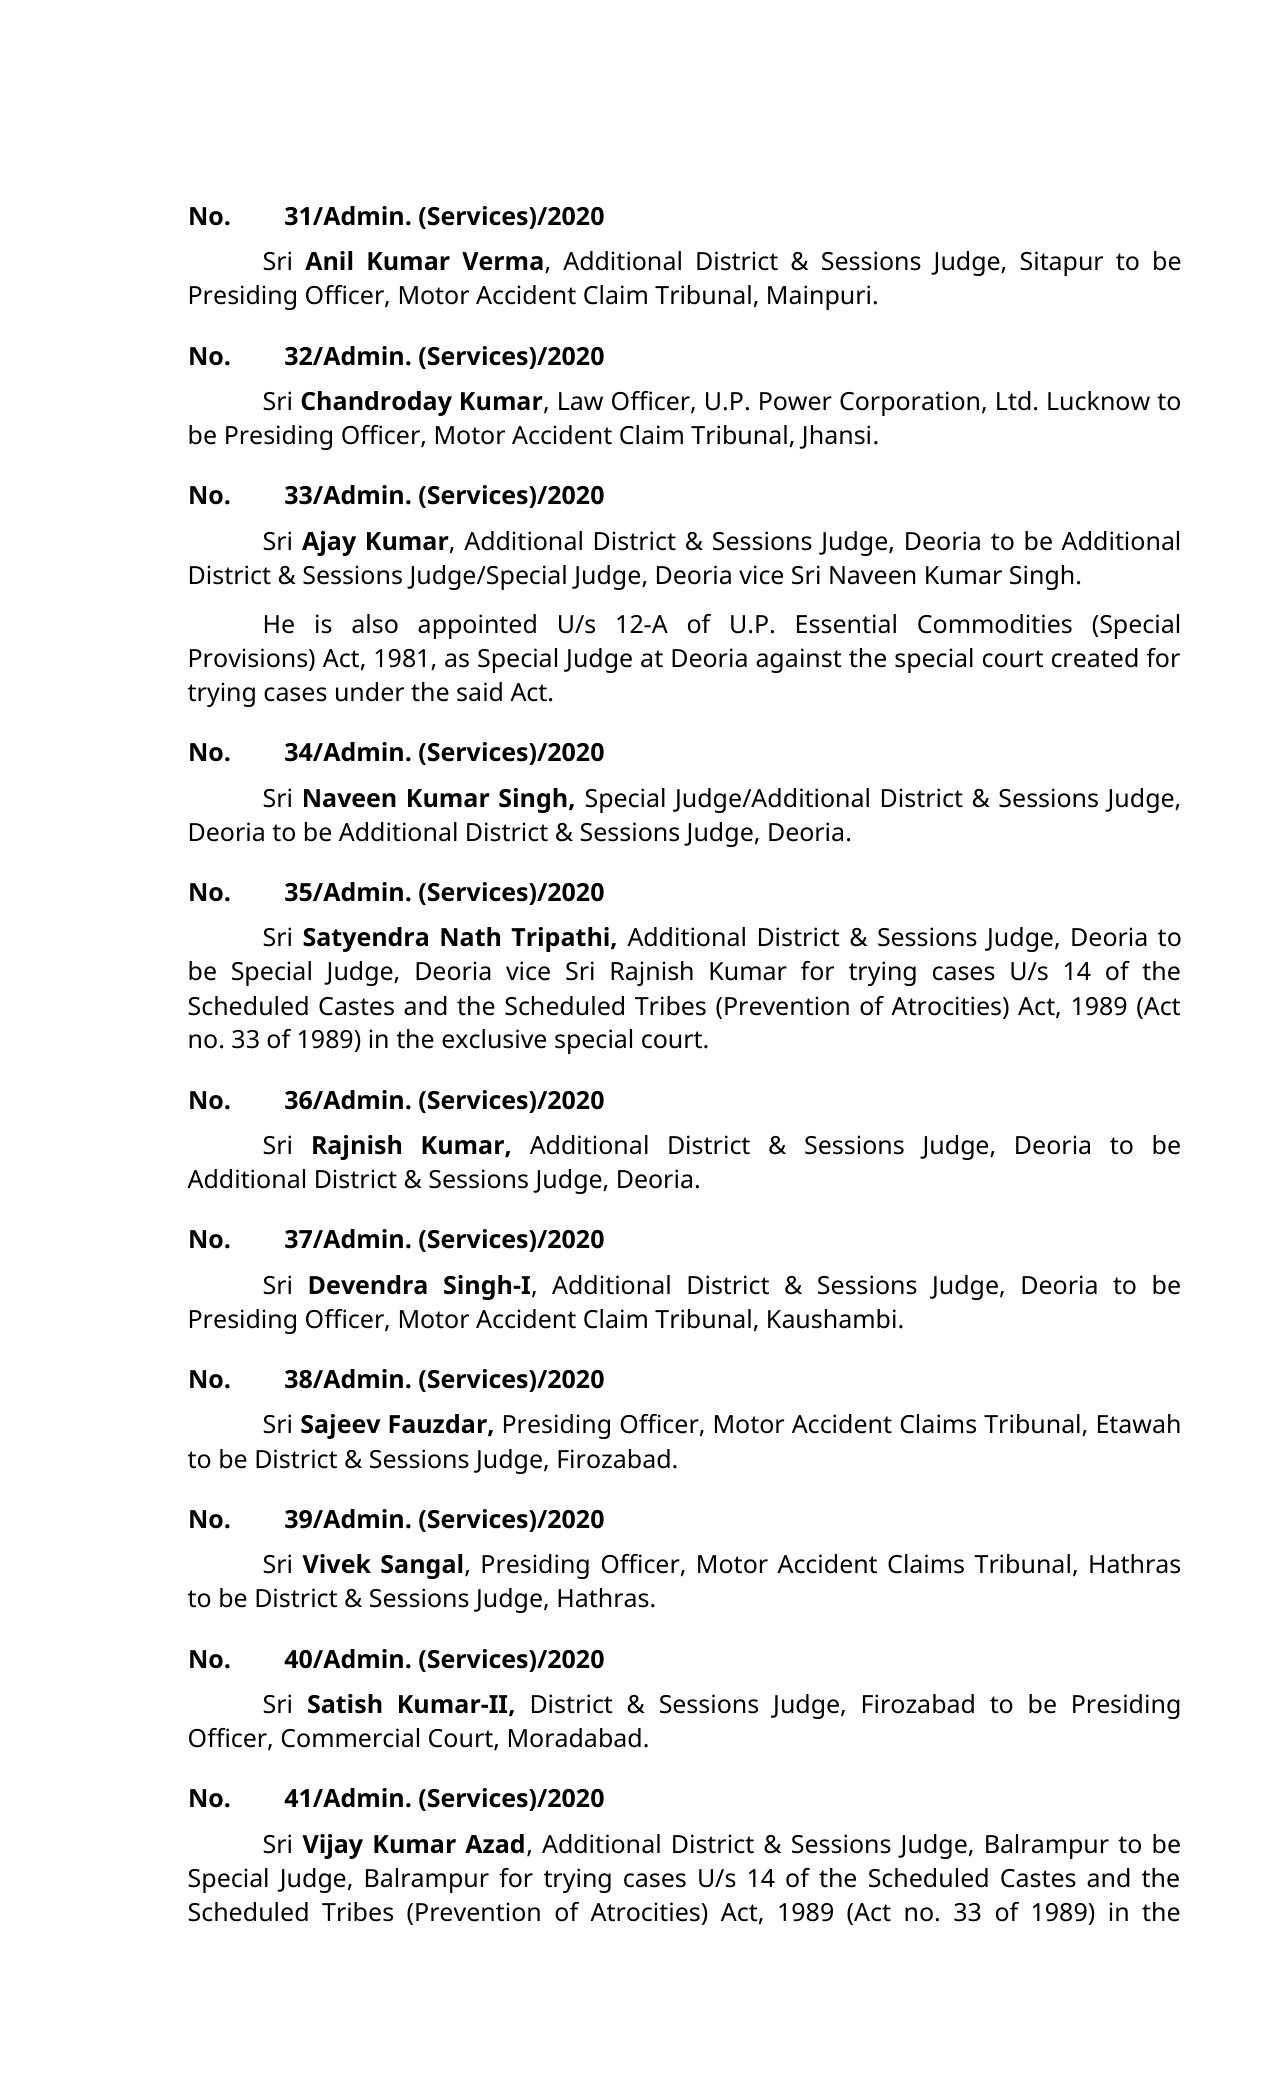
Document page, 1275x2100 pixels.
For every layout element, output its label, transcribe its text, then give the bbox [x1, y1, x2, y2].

table_header [263, 724, 273, 780]
table_header 37/Admin. (Services)/2020 [273, 1211, 769, 1267]
text Sri Satish Kumar-II, District & Sessions Judge, Firozabad to be Presiding Officer, Commercial Court, Moradabad. [187, 1687, 1182, 1755]
text Sri Sajeev Fauzdar, Presiding Officer, Motor Accident Claims Tribunal, Etawah to be District & Sessions Judge, Firozabad. [187, 1407, 1182, 1475]
table_header No. [177, 467, 262, 523]
table_header 41/Admin. (Services)/2020 [273, 1770, 769, 1826]
table_header No. [177, 1630, 262, 1687]
table_header 31/Admin. (Services)/2020 [273, 188, 769, 244]
table_header No. [177, 1351, 262, 1407]
table_header No. [177, 1211, 262, 1267]
text Sri Anil Kumar Verma, Additional District & Sessions Judge, Sitapur to be Presiding Officer, Motor Accident Claim Tribunal, Mainpuri. [187, 244, 1182, 312]
table_header 36/Admin. (Services)/2020 [273, 1071, 769, 1128]
text Sri Chandroday Kumar, Law Officer, U.P. Power Corporation, Ltd. Lucknow to be Presiding Officer, Motor Accident Claim Tribunal, Jhansi. [187, 384, 1182, 452]
text Sri Vijay Kumar Azad, Additional District & Sessions Judge, Balrampur to be Special Judge, Balrampur for trying cases U/s 14 of the Scheduled Castes and the Scheduled Tribes (Prevention of Atrocities) Act, 1989 (Act no. 33 of 1989) in the [187, 1826, 1182, 1928]
table_header 35/Admin. (Services)/2020 [273, 864, 769, 920]
text He is also appointed U/s 12-A of U.P. Essential Commodities (Special Provisions) Act, 1981, as Special Judge at Deoria against the special court created for trying cases under the said Act. [187, 607, 1182, 709]
table_header [263, 1630, 273, 1687]
table_header [263, 1211, 273, 1267]
table_header No. [177, 724, 262, 780]
table_header 34/Admin. (Services)/2020 [273, 724, 769, 780]
table_header [263, 1490, 273, 1547]
table_header 40/Admin. (Services)/2020 [273, 1630, 769, 1687]
table_header [263, 467, 273, 523]
table_header No. [177, 1770, 262, 1826]
table_header No. [177, 1071, 262, 1128]
text Sri Vivek Sangal, Presiding Officer, Motor Accident Claims Tribunal, Hathras to be District & Sessions Judge, Hathras. [187, 1547, 1182, 1615]
table_header [263, 1770, 273, 1826]
table_header [263, 1351, 273, 1407]
table_header [263, 864, 273, 920]
text Sri Ajay Kumar, Additional District & Sessions Judge, Deoria to be Additional District & Sessions Judge/Special Judge, Deoria vice Sri Naveen Kumar Singh. [187, 523, 1182, 592]
table_header No. [177, 864, 262, 920]
table_header No. [177, 1490, 262, 1547]
text Sri Rajnish Kumar, Additional District & Sessions Judge, Deoria to be Additional District & Sessions Judge, Deoria. [187, 1128, 1182, 1196]
text Sri Naveen Kumar Singh, Special Judge/Additional District & Sessions Judge, Deoria to be Additional District & Sessions Judge, Deoria. [187, 780, 1182, 848]
table_header 33/Admin. (Services)/2020 [273, 467, 769, 523]
table_header 38/Admin. (Services)/2020 [273, 1351, 769, 1407]
table_header No. [177, 188, 262, 244]
text Sri Devendra Singh-I, Additional District & Sessions Judge, Deoria to be Presiding Officer, Motor Accident Claim Tribunal, Kaushambi. [187, 1267, 1182, 1336]
table_header No. [177, 327, 262, 384]
table_header 39/Admin. (Services)/2020 [273, 1490, 769, 1547]
table_header 32/Admin. (Services)/2020 [273, 327, 769, 384]
table_header [263, 327, 273, 384]
text Sri Satyendra Nath Tripathi, Additional District & Sessions Judge, Deoria to be Special Judge, Deoria vice Sri Rajnish Kumar for trying cases U/s 14 of the Scheduled Castes and the Scheduled Tribes (Prevention of Atrocities) Act, 1989 (Act no. 33 of 1989) in the exclusive special court. [187, 920, 1182, 1056]
table_header [263, 1071, 273, 1128]
table_header [263, 188, 273, 244]
